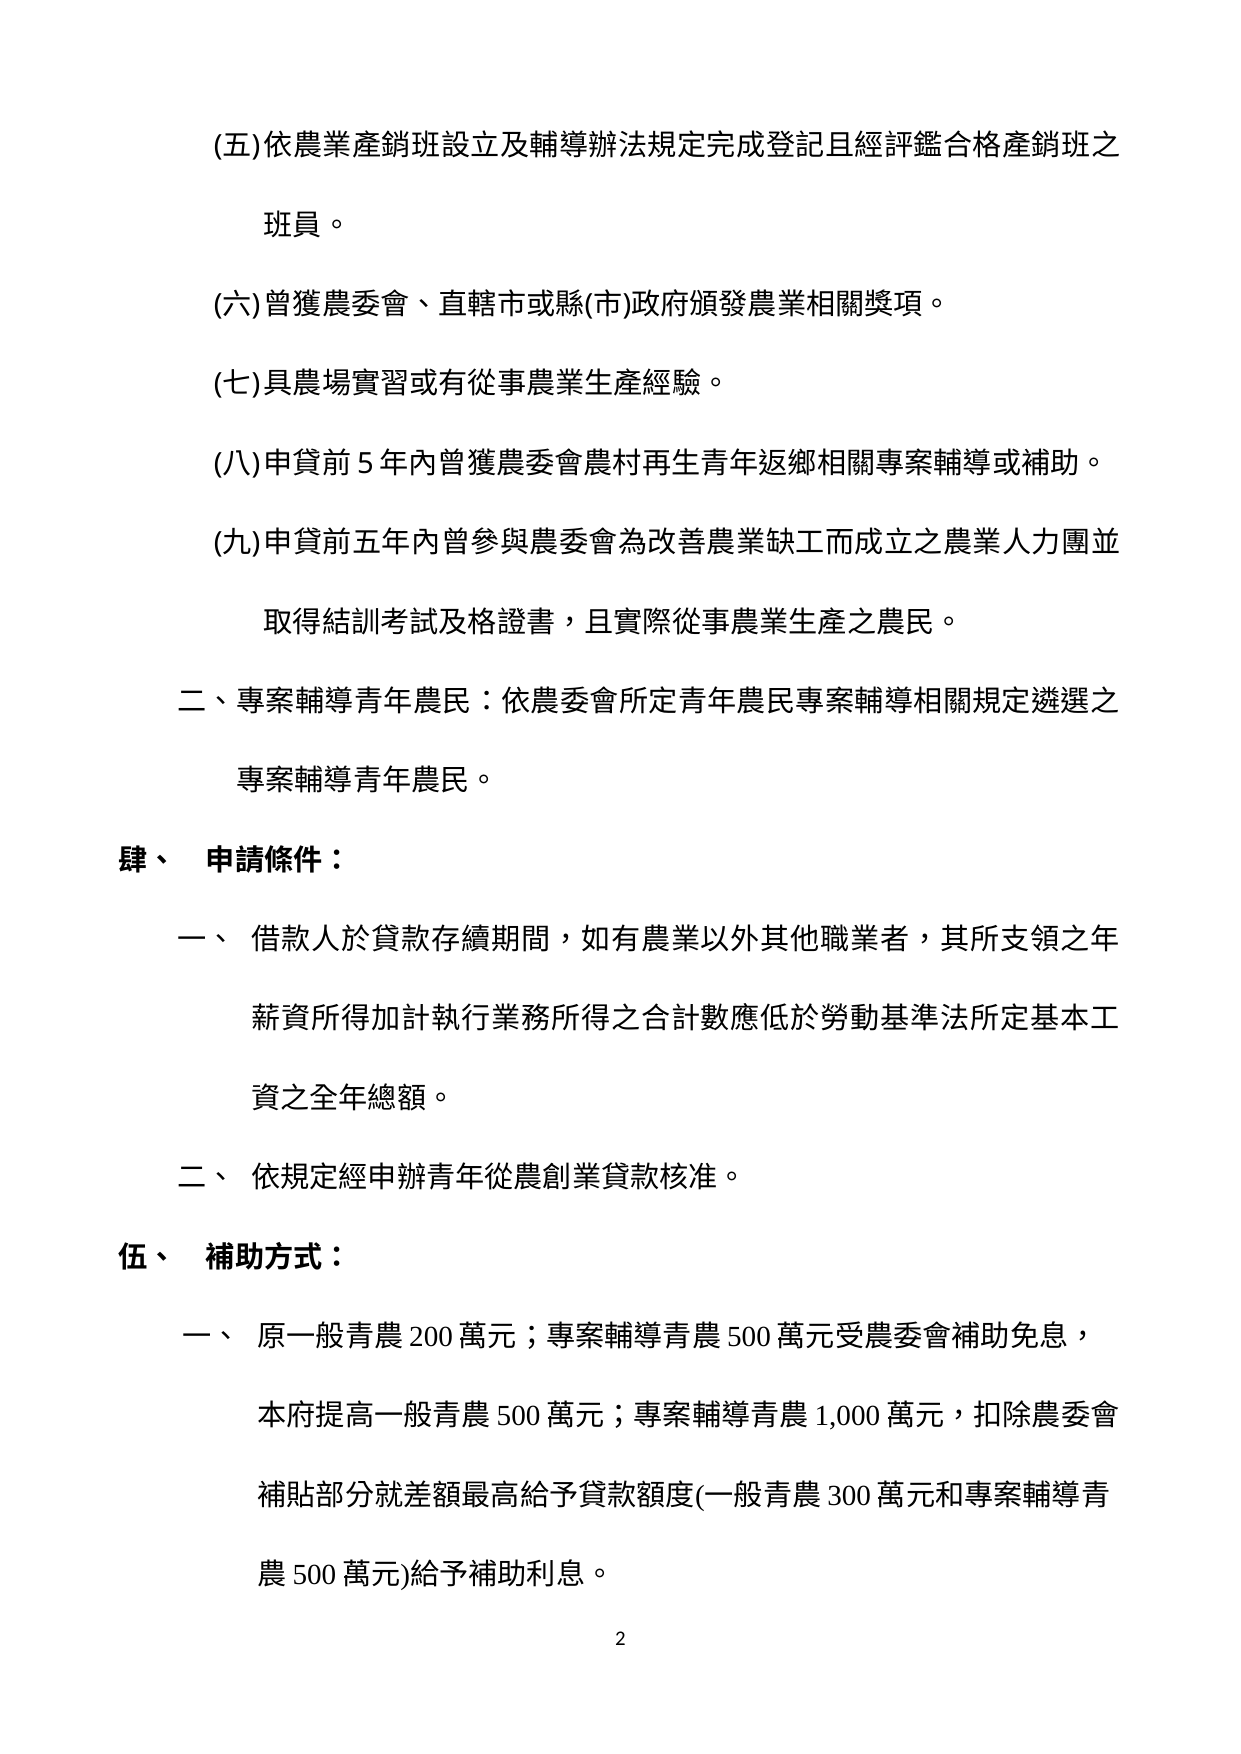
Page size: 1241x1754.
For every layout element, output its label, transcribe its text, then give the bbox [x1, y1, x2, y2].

list 專案輔導青年農民：依農委會所定青年農民專案輔導相關規定遴選之專案輔導青年農民。 [177, 659, 1122, 818]
list 補助方式： [118, 1215, 1122, 1294]
list 具農場實習或有從事農業生產經驗。 [213, 342, 1122, 421]
list 依農業產銷班設立及輔導辦法規定完成登記且經評鑑合格產銷班之班員。 [213, 103, 1122, 262]
list 申貸前五年內曾參與農委會為改善農業缺工而成立之農業人力團並取得結訓考試及格證書，且實際從事農業生產之農民。 [213, 500, 1122, 659]
list 依規定經申辦青年從農創業貸款核准。 [177, 1135, 1122, 1215]
list 借款人於貸款存續期間，如有農業以外其他職業者，其所支領之年薪資所得加計執行業務所得之合計數應低於勞動基準法所定基本工資之全年總額。 [177, 897, 1122, 1135]
list 申請條件： [118, 818, 1122, 897]
list 曾獲農委會、直轄市或縣(市)政府頒發農業相關獎項。 [213, 262, 1122, 342]
list 申貸前5年內曾獲農委會農村再生青年返鄉相關專案輔導或補助。 [213, 421, 1122, 500]
list 原一般青農200萬元；專案輔導青農500萬元受農委會補助免息，本府提高一般青農500萬元；專案輔導青農1,000萬元，扣除農委會補貼部分就差額最高給予貸款額度(一般青農300萬元和專案輔導青農500萬元)給予補助利息。 [182, 1294, 1122, 1612]
